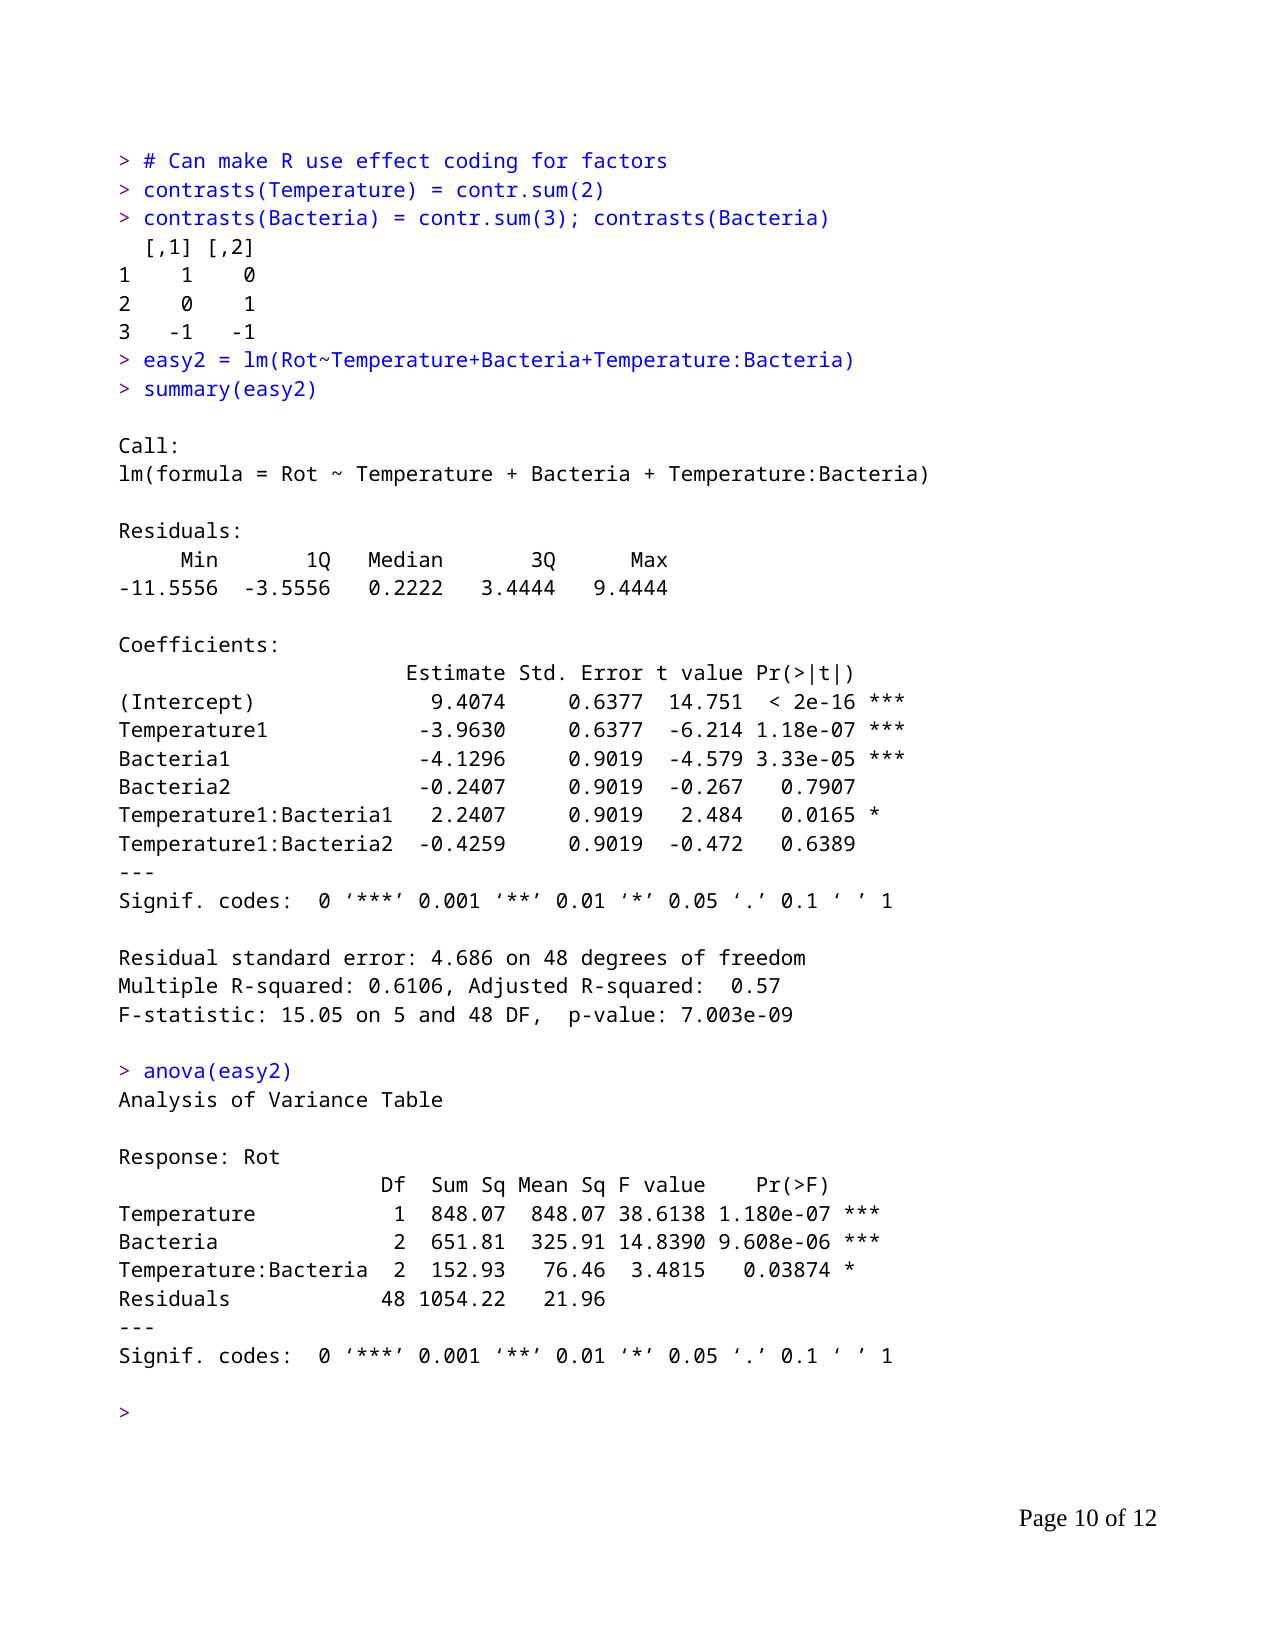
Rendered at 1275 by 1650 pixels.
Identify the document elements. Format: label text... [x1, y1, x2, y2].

text Residuals 48 1054.22 21.96 [118, 1284, 1157, 1312]
text > easy2 = lm(Rot~Temperature+Bacteria+Temperature:Bacteria) [118, 346, 1157, 374]
text [,1] [,2] [118, 232, 1157, 260]
text Signif. codes: 0 ‘***’ 0.001 ‘**’ 0.01 ‘*’ 0.05 ‘.’ 0.1 ‘ ’ 1 [118, 886, 1157, 914]
text Temperature:Bacteria 2 152.93 76.46 3.4815 0.03874 * [118, 1256, 1157, 1284]
text -11.5556 -3.5556 0.2222 3.4444 9.4444 [118, 573, 1157, 602]
text Df Sum Sq Mean Sq F value Pr(>F) [118, 1170, 1157, 1199]
text Min 1Q Median 3Q Max [118, 545, 1157, 573]
text > summary(easy2) [118, 374, 1157, 402]
text Signif. codes: 0 ‘***’ 0.001 ‘**’ 0.01 ‘*’ 0.05 ‘.’ 0.1 ‘ ’ 1 [118, 1341, 1157, 1369]
text Bacteria2 -0.2407 0.9019 -0.267 0.7907 [118, 772, 1157, 801]
text 1 1 0 [118, 260, 1157, 289]
text 3 -1 -1 [118, 317, 1157, 346]
text Analysis of Variance Table [118, 1085, 1157, 1113]
text > anova(easy2) [118, 1057, 1157, 1085]
text Residuals: [118, 516, 1157, 545]
text Call: [118, 431, 1157, 459]
text F-statistic: 15.05 on 5 and 48 DF, p-value: 7.003e-09 [118, 1000, 1157, 1028]
text Temperature 1 848.07 848.07 38.6138 1.180e-07 *** [118, 1199, 1157, 1227]
text Bacteria1 -4.1296 0.9019 -4.579 3.33e-05 *** [118, 744, 1157, 772]
text 2 0 1 [118, 289, 1157, 317]
text Estimate Std. Error t value Pr(>|t|) [118, 658, 1157, 687]
text --- [118, 857, 1157, 886]
text Temperature1:Bacteria2 -0.4259 0.9019 -0.472 0.6389 [118, 829, 1157, 857]
text lm(formula = Rot ~ Temperature + Bacteria + Temperature:Bacteria) [118, 459, 1157, 488]
text > [118, 1398, 1157, 1426]
text Bacteria 2 651.81 325.91 14.8390 9.608e-06 *** [118, 1227, 1157, 1256]
text Multiple R-squared: 0.6106, Adjusted R-squared: 0.57 [118, 971, 1157, 1000]
text (Intercept) 9.4074 0.6377 14.751 < 2e-16 *** [118, 687, 1157, 715]
text --- [118, 1312, 1157, 1341]
text Coefficients: [118, 630, 1157, 658]
text > # Can make R use effect coding for factors [118, 147, 1157, 175]
text Response: Rot [118, 1142, 1157, 1170]
text Residual standard error: 4.686 on 48 degrees of freedom [118, 943, 1157, 971]
text > contrasts(Bacteria) = contr.sum(3); contrasts(Bacteria) [118, 203, 1157, 232]
text Temperature1:Bacteria1 2.2407 0.9019 2.484 0.0165 * [118, 801, 1157, 829]
text Temperature1 -3.9630 0.6377 -6.214 1.18e-07 *** [118, 715, 1157, 744]
text > contrasts(Temperature) = contr.sum(2) [118, 175, 1157, 203]
